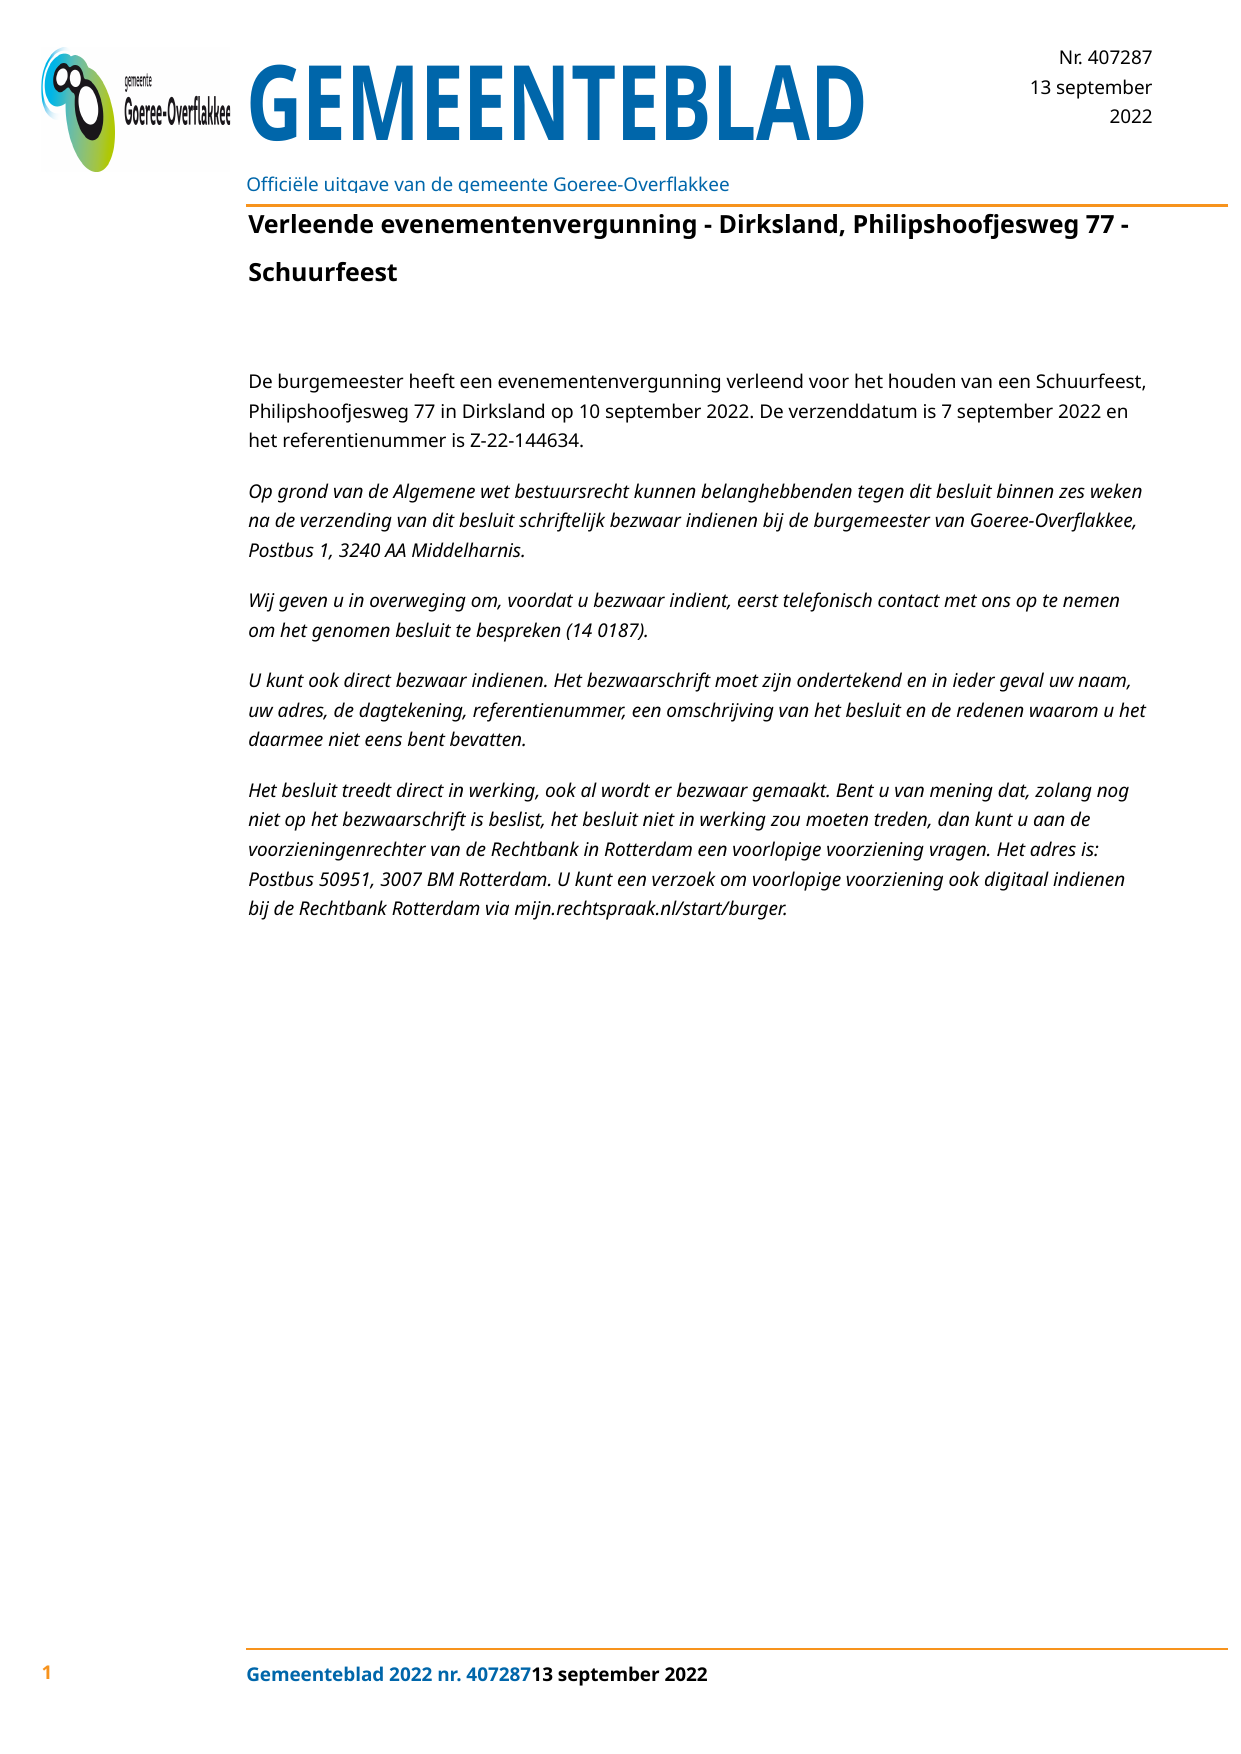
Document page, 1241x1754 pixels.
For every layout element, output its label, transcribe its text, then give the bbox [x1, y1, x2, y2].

text Op grond van de Algemene wet bestuursrecht kunnen belanghebbenden tegen dit besluit binnen zes weken na de verzending van dit besluit schriftelijk bezwaar indienen bij de burgemeester van Goeree-Overflakkee, Postbus 1, 3240 AA Middelharnis. [248, 478, 1152, 563]
picture [41, 47, 231, 172]
text Wij geven u in overweging om, voordat u bezwaar indient, eerst telefonisch contact met ons op te nemen om het genomen besluit te bespreken (14 0187). [248, 587, 1152, 643]
text Verleende evenementenvergunning - Dirksland, Philipshoofjesweg 77 - Schuurfeest [248, 207, 1152, 288]
text De burgemeester heeft een evenementenvergunning verleend voor het houden van een Schuurfeest, Philipshoofjesweg 77 in Dirksland op 10 september 2022. De verzenddatum is 7 september 2022 en het referentienummer is Z-22-144634. [248, 368, 1152, 453]
text U kunt ook direct bezwaar indienen. Het bezwaarschrift moet zijn ondertekend en in ieder geval uw naam, uw adres, de dagtekening, referentienummer, een omschrijving van het besluit en de redenen waarom u het daarmee niet eens bent bevatten. [248, 667, 1152, 752]
text Het besluit treedt direct in werking, ook al wordt er bezwaar gemaakt. Bent u van mening dat, zolang nog niet op het bezwaarschrift is beslist, het besluit niet in werking zou moeten treden, dan kunt u aan de voorzieningenrechter van de Rechtbank in Rotterdam een voorlopige voorziening vragen. Het adres is: Postbus 50951, 3007 BM Rotterdam. U kunt een verzoek om voorlopige voorziening ook digitaal indienen bij de Rechtbank Rotterdam via mijn.rechtspraak.nl/start/burger. [248, 777, 1152, 921]
